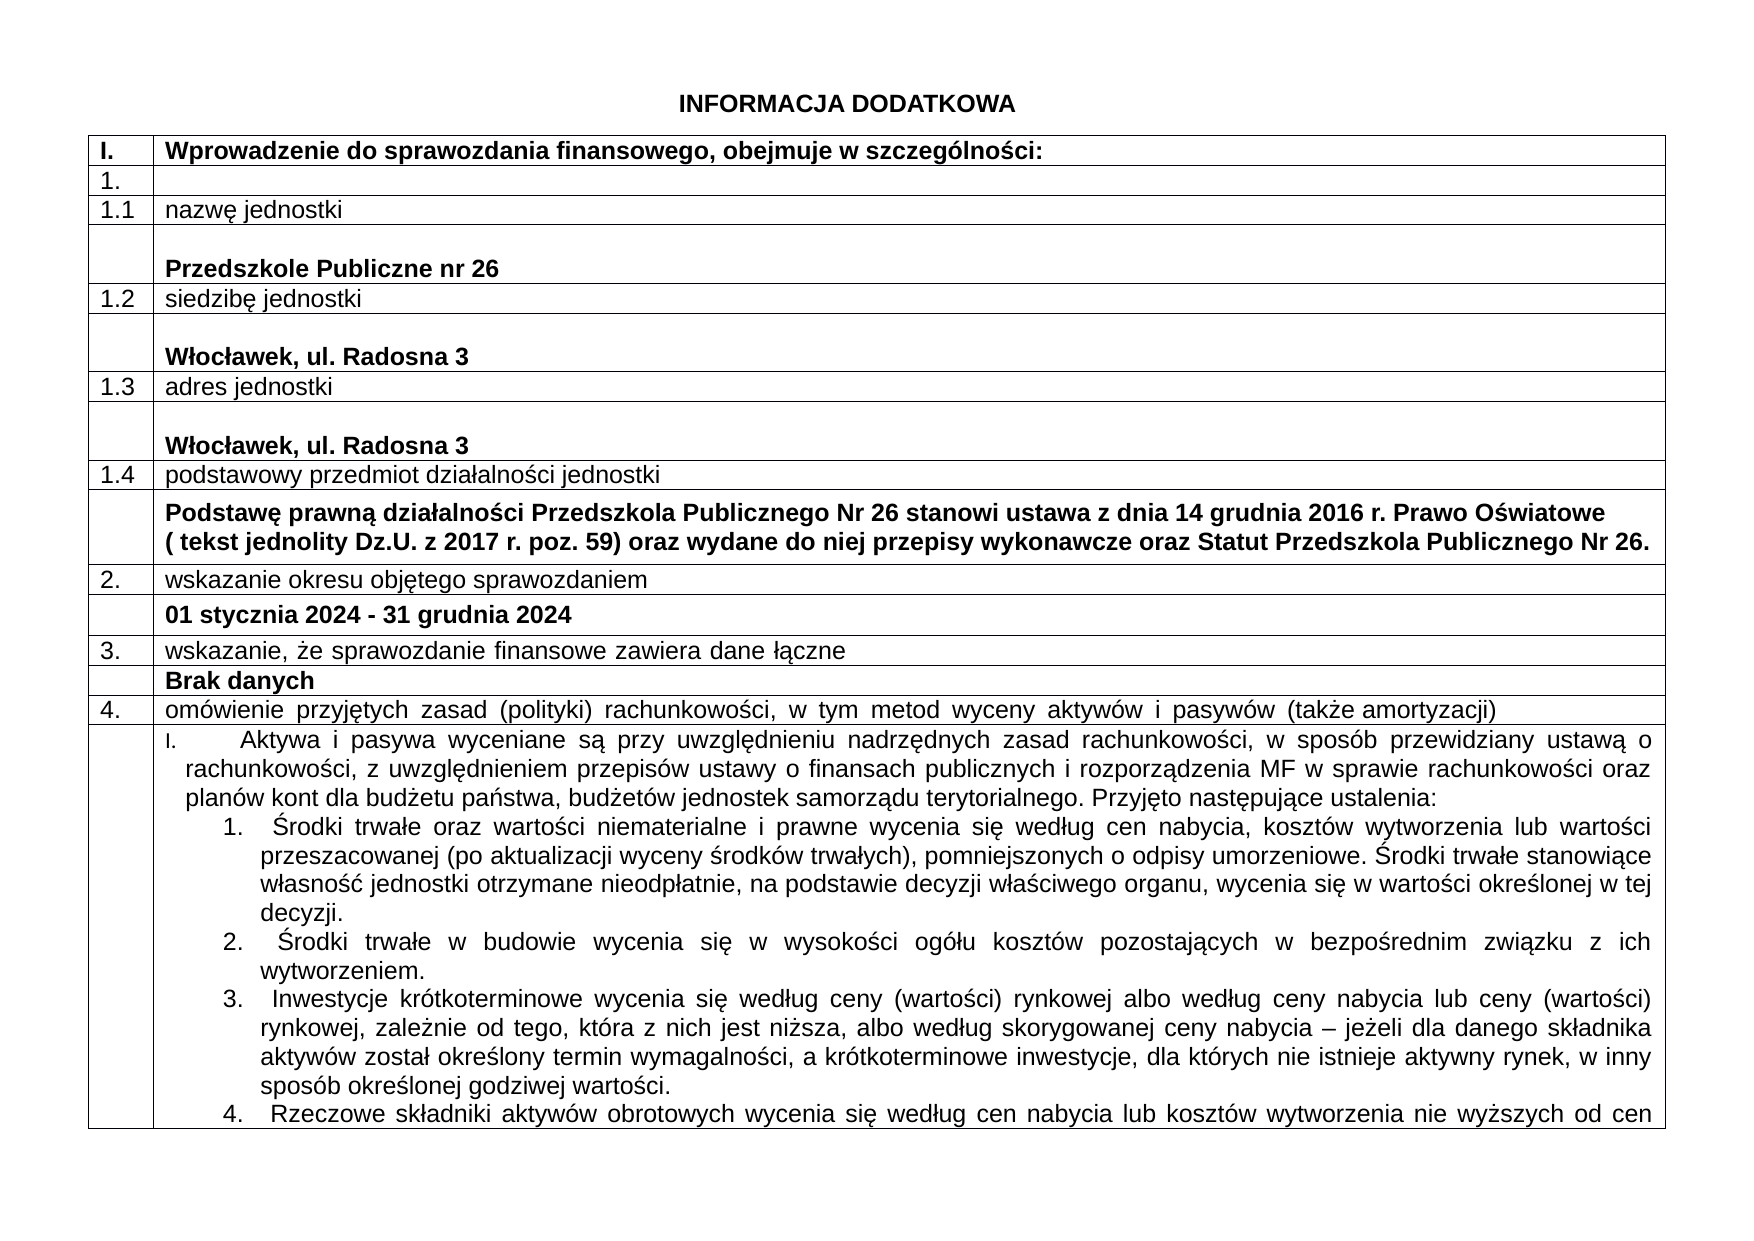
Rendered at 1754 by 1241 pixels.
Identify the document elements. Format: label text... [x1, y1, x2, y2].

table_cell nazwę jednostki [154, 196, 1665, 224]
table_cell 1.1 [89, 196, 153, 224]
table_cell [89, 666, 153, 694]
table_cell 01 stycznia 2024 - 31 grudnia 2024 [154, 595, 1665, 635]
table_cell 1.3 [89, 372, 153, 401]
table_header Wprowadzenie do sprawozdania finansowego, obejmuje w szczególności: [154, 136, 1665, 165]
table_cell Przedszkole Publiczne nr 26 [154, 225, 1665, 283]
table_cell [89, 490, 153, 564]
table_cell Aktywa i pasywa wyceniane są przy uwzględnieniu nadrzędnych zasad rachunkowości, w sposób przewidziany ustawą o rachunkowości, z uwzględnieniem przepisów ustawy o finansach publicznych i rozporządzenia MF w sprawie rachunkowości oraz planów kont dla budżetu państwa, budżetów jednostek samorządu terytorialnego. Przyjęto następujące ustalenia: Środki trwałe oraz wartości niematerialne i prawne wycenia się według cen nabycia, kosztów wytworzenia lub wartości przeszacowanej (po aktualizacji wyceny środków trwałych), pomniejszonych o odpisy umorzeniowe. Środki trwałe stanowiące własność jednostki otrzymane nieodpłatnie, na podstawie decyzji właściwego organu, wycenia się w wartości określonej w tej decyzji. Środki trwałe w budowie wycenia się w wysokości ogółu kosztów pozostających w bezpośrednim związku z ich wytworzeniem. Inwestycje krótkoterminowe wycenia się według ceny (wartości) rynkowej albo według ceny nabycia lub ceny (wartości) rynkowej, zależnie od tego, która z nich jest niższa, albo według skorygowanej ceny nabycia – jeżeli dla danego składnika aktywów został określony termin wymagalności, a krótkoterminowe inwestycje, dla których nie istnieje aktywny rynek, w inny sposób określonej godziwej wartości. Rzeczowe składniki aktywów obrotowych wycenia się według cen nabycia lub kosztów wytworzenia nie wyższych od cen sprzedaży netto na dzień bilansowy. Należności wycenia się w kwocie wymagalnej zapłaty z zachowaniem zasady ostrożności. Zobowiązania wycenia się w kwocie wymagającej zapłaty. Rezerwy wycenia się w uzasadnionej, wiarygodnie oszacowanej wartości. Kapitały (fundusze) własne oraz pozostałe aktywa i pasywa wycenia się w wartości nominalnej. Trwała utrata wartości zachodzi wtedy, gdy istnieje duże prawdopodobieństwo, że kontrolowany przez jednostkę składnik aktywów nie przyniesie w przyszłości w znaczącej części lub w całości przewidywanych korzyści. Uzasadnia to dokonanie odpisu aktualizującego doprowadzającego wartość składnika aktywów, wynikającą z ksiąg rachunkowych do ceny sprzedaży netto a w przypadku jej braku – do ustalonej w inny sposób wartości godziwej. Wynik finansowy ustalany jest zgodnie z wariantem porównawczym rachunku zysków i strat na koncie 860 „Wynik finansowy”. W końcu roku obrotowego ujmuje się sumę poniesionych kosztów, wartość osiągniętych przychodów, otrzymane dotacje oraz pokrycie kosztów amortyzacji. Zasady amortyzacji (umorzenia) środków trwałych i wartości niematerialnych i prawnych. Przedmioty o niskiej wartości o przewidywanym okresie używania dłuższym niż rok o wartości jednostkowej poniżej 300 zł odpisuje się w koszty pod datą przekazania do używania w pełnej wartości początkowej, jako zużycie materiałów lub towarów. Kontrolę i ewidencję tych przedmiotów prowadzi się poza księgowo w sposób umożliwiający identyfikację każdego przedmiotu oraz miejsc ich użytkowania (ewidencja prowadzona jest w jednostkach obsługiwanych). Meble, krzesła, dywany, wykładziny ewidencjonowane są na koncie 013 – pozostałe środki trwałe - bez względu na wartość. Środki dydaktyczne służące procesowi dydaktyczno-wychowawczemu (bez względu na wartość) umarzane jednorazowo ewidencjonuje się na koncie 013 – pozostałe środki trwałe. Przedmioty o okresie używania dłuższym niż rok o wartości od 300 zł do 10.000 zł. umarza się metodą uproszczoną, przez jednorazowy odpis w pełnej ich wartości w miesiącu zakupu i ujmuje się w ewidencji bilansowej na koncie 013 – pozostałe środki trwałe. Ponadto, bez względu na wartość jednorazowo umarza się: Książki i inne zbiory biblioteczne. Środki dydaktyczne służące procesowi dydaktyczno-wychowawczemu realizowanemu w szkołach i placówkach oświatowych. Meble, dywany i wykładziny. Pozostałe środki trwałe oraz wartości niematerialne i prawne o wartości nieprzekraczającej wielkości ustalonej w ustawie z dnia 15 lutego 1992 r. o podatku dochodowym od osób prawnych, dla których odpisy amortyzacyjne są uznawane za koszt uzyskania przychodu w 100% ich wartości w momencie oddania do używania. Przedmioty o wartości powyżej 10.000 zł. zalicza się do środków trwałych i umarza metodą liniową za pomocą stawek amortyzacyjnych określonych w załączniku 1 „Wykaz rocznych stawek amortyzacyjnych” do ustawy z dnia 15.02.1992 r. o podatku dochodowym od osób prawnych (tekst jednolity Dz. U. z 2018 r. poz. 1036z późniejszymi zmianami), rozpoczynając amortyzację w miesiącu następnym, po przyjęciu środka trwałego do używania. Umorzenia dokonuje się jednorazowo za cały rok. Wartości niematerialne i prawne o cenie jednostkowej nie przekraczającej kwoty 10.000 zł odpisuje się jednorazowo w pełnej wartości w koszty. Pozostałe wartości niematerialne i prawne są umarzane według zasad i stawek amortyzacyjnych ujętych w ustawie o podatku dochodowym od osób prawnych. Na koncie 020 księguje się wartości niematerialne i prawne o przewidywanym okresie użyteczności dłuższym niż rok w sposób umożliwiający ich identyfikację oraz miejsce ich użytkowania. Ustala się następujące techniki dokumentowania zapisów księgowych oraz stosowanych uproszczeń: Księgi rachunkowe prowadzone są w siedzibie Centrum Usług Wspólnych Placówek Oświatowych na ul. Wojska Polskiego 27 we Włocławku. Rokiem obrotowym jest okres roku budżetowego, czyli rok kalendarzowy od 1 stycznia do 31 grudnia. Najkrótszym okresem sprawozdawczym są poszczególne miesiące. Ostateczne zamknięcie i otwarcie ksiąg rachunkowych jednostki kontynuującej działalność powinno nastąpić ciągu 15 dni od dnia zatwierdzenia sprawozdania finansowego za rok obrotowy Gminy Miasta Włocławek, Księgi rachunkowe prowadzi się w języku polskim. Podstawę zapisów w księgach rachunkowych stanowią dowody księgowe stwierdzające dokonanie operacji gospodarczej, zwane „dowodami źródłowymi”, zapisy zdarzeń gospodarczych w księgach rachunkowych ujmuje się w kolejności dat ich powstawania, co najmniej z podziałem na poszczególne okresy sprawozdawcze. Wykazane w księgach rachunkowych na dzień ich zamknięcia stany aktywów i pasywów, ujmuje się w tej samej wysokości w bilansie otwarcia następnego roku obrotowego. Księgi rachunkowe prowadzi się techniką komputerową, dopuszcza się prowadzenie przy pomocy komputera lub techniką ręczną księgi inwentarzowe, ewidencje magazynowe, ewidencje pozabilansowe przedmiotów które nie są ewidencjonowane na kontach księgowych (opisane ewidencje podlegają nie rzadziej niż na koniec roku obrotowego weryfikacji i uzgodnieniu ze stanem na kontach księgowych). Księgi rachunkowe obejmują zbiory zapisów księgowych, obrotów i sald, które tworzą: dziennik, księgę główną (ewidencji syntetycznej) w której obowiązuje ujęcie każdej operacji zgodnie z zasadą podwójnego zapisu (Wn – Ma), księgi pomocnicze (analityczne), zestawienie obrotów i sald księgi głównej i ksiąg pomocniczych, wykaz składników aktywów i pasywów (inwentarz). Przy prowadzeniu ksiąg rachunkowych przy użyciu komputera za równoważne z nimi uważa się odpowiednie zasoby informacyjne rachunkowości, zorganizowane w formie oddzielnych komputerowych zbiorów danych, należy zapewnić automatyczną kontrolę ciągłości zapisów, przenoszenie obrotów i sald. Wydruki komputerowe ksiąg rachunkowych powinny składać się z automatyczne numerowanych stron oraz być sumowane w sposób ciągły. Księgi rachunkowe należy wydrukować nie później niż na koniec roku obrotowego. Za równoważne z wydrukiem uznaje się przeniesienie treści ksiąg rachunkowych na informatyczny nośnik danych, zawierający trwałość zapisu informacji na czas nie krótszy od wymaganego dla przechowywania ksiąg rachunkowych. Zapisy w księgach powinny być uporządkowane chronologicznie i systematycznie według kryteriów klasyfikacyjnych umożliwiających sporządzenie obowiązujących przez jednostkę sprawozdań finansowych, budżetowych i innych. Zapisy w księgach rachunkowych dokonuje się na podstawie dowodów księgowych: zewnętrznych (otrzymywanych od kontrahentów - przekazywanych w oryginale kontrahentom), wewnętrznych – (dotyczące operacji wewnątrz jednostki). Każdy dowód księgowy odzwierciedla rzeczywisty przebieg operacji gospodarczej wolny od błędów rachunkowych. Jeżeli jedną operację dokumentuje więcej niż jeden dowód, dopuszcza się stosowanie uproszczeń polegających na zbiorczym księgowaniu operacji gospodarczych jednorodnych przeprowadzanych w ciągu dnia. Dowód jest oznaczony numerem umożliwiającym powiązanie dowodu z zapisami księgowymi, numery nadawane są przez program FK, zgodnie z nadanymi wzorcami w systemie. Identyfikator nadawany przez system FK wpisywany jest na dowodzie księgowym w prawym dolnym rogu. Dokumenty źródłowe system FK numeruje automatycznie po zamknięciu roku obrotowego, numery wpisuje się w prawym górnym rogu dokumentu źródłowego. Konta syntetyczne oznaczone są symbolami trzycyfrowymi. Księgi rachunkowe prowadzi się rzetelnie, sprawdzalnie i bieżąco, właściwie kwalifikując dowody księgowe w odniesieniu do klasyfikacji budżetowej oraz zakładowego planu kont. Prowadzone są dzienniki częściowe dla określonych grup rodzajowych zdarzeń: budżet, dochody (w jednostkach z odrębnym rachunkiem bankowym dla ewidencji dochodów budżetowych), WRDO rachunek wydzielony, ZFŚS oraz dzienniki częściowe dostosowane do potrzeb jednostki realizującej projekty (symbole dzienników częściowych ujednolicono we wszystkich jednostkach, do dzienników dotyczących realizacji projektów nazwy dzienników stanowią skrót nazwy projektu). Rozliczanie i grupowanie kosztów następuje na kontach rodzajowych zespołu „4” z zachowaniem zgodności wydatków za dany rok. Dochody i wydatki budżetowe klasyfikuje się według: działów i rozdziałów – określających rodzaj działalności, paragrafów - określających rodzaj dochodu lub wydatku, zgodnie z obowiązującą klasyfikacją budżetową, pozycji – uszczegółowienie dochodów i wydatków do potrzeb analiz i sprawozdań. Wydatki budżetowe są realizowane: w sposób celowy i oszczędny, umożliwiający terminową realizację zadań, w wysokości i terminach wynikających z wcześniej zaciągniętych zobowiązań, zgodnie z zasadami określonymi w przepisach o zamówieniach publicznych, nie powodując naruszeń dyscypliny budżetowej w rozumieniu Ustawy o odpowiedzialności za naruszenie dyscypliny finansów publicznych. Korygowanie zapisów po zamknięciu okresu sprawozdawczego (miesiąca) dokonuje się poprzez zapis ujemny (tzw. czerwone storno) na tych samych stronach kont na których nastąpił błędny zapis na podstawie dowodu wewnętrznego Pk – polecenie księgowania podpisanych przez pracowników sporządzających dokument PK. Zapewnia to prawidłową wysokość obrotów i czytelność zapisów księgowych. Błędy w dowodach wewnętrznych mogą być poprawiane przez skreślenie błędnej treści lub kwoty z utrzymaniem czytelności błędnego zapisu i wpisanie poprawnej treści. Za niedopuszczalne uznaje się dokonywanie w dowodach księgowych wymazywania, przeróbek lub poprawiania pojedynczych liter lub cyfr. Zakup środków żywności ewidencjonuje się na koncie 310 „Materiały”, do którego prowadzona jest ewidencja analityczna w jednostkach obsługiwanych prowadzących żywienie. Pracownik jednostki obsługiwanej sporządza zestawienia miesięczne ilości i wartości artykułów żywnościowych, które są przekazywane do CUWPO celem uzgodnienia ewidencji analitycznej z syntetyczną oraz stanów magazynu na koniec miesiąca. Cenę ewidencyjną materiałów stanowi cena zakupu brutto. Na dzień bilansowy zapas materiałów w magazynie wycenia się w cenie zakupu brutto. Dopuszcza się księgowanie bezpośrednio w koszty wartości zużycia materiałów pozostałych, a pozostające na koniec roku zapasy zostaną objęte korektą kosztów w odniesieniu na magazyn (konto 310). Przyjęte w zakładowym planie kont rozwiązania należy stosować w sposób ciągły, dokonując w kolejnych latach obrotowych jednakowego grupowania operacji gospodarczych, wyceny aktywów i pasywów, w tym także odpisów amortyzacyjnych i umorzeniowych. Wynik finansowy należy ustalać oraz sporządzać sprawozdawczość tak, aby za kolejne lata informacje te były porównywalne. Stosowanie dowodów zastępczych – (art. 20 ust. 3 pkt. 3 ustawy) i jego określenie. W uzasadnionych przypadkach w razie braku możliwości uzyskania źródłowego dowodu księgowego, stosuje się dowód zastępczy w postaci dokumentu poświadczającego zakup lub wykonanie usługi wystawionego przez uprawnioną osobę. Dowód ten podlega sprawdzeniu i podpisaniu pod względem merytorycznym, formalno-rachunkowym oraz akceptacji przez głównego księgowego lub osobę upoważnioną i kierownika jednostki. Szczególnie dowodami zastępczymi dokumentowane są: różne opłaty (sądowe itp.), pokwitowania za parkingi opłaty za przejazdy autostradami, opłaty za abonament radiowo-telewizyjny, opłaty za udział w targach szkół i placówek, pokwitowanie za listy polecone, podatek od nieruchomości, podatek od środków transportu, świadczenia dla pracowników z ZFŚS zgodnie z dyspozycją pisemną Kierownika jednostki obsługiwanej, bilety przy delegacjach służbowych. Dekretacja dokumentów księgowych jest umieszczana bezpośrednio na dowodach księgowych lub dołączona do dowodów w formie wydruku z systemu FK (z podpisem pracownika sporządzającego dekretację). Dokonano wyboru następujących rozwiązań dokumentowania operacji dopuszczalnych ustawą: na pomniejszenie wydatków poniesionych w roku budżetowym będą ujmowane refundacje i zwroty uzyskane w bieżącym roku budżetowym (na zwrot źródła pierwotnego wydatkowania), wpłaty dotyczące roku poprzedniego podlegają odprowadzeniu na konto dochodów Gminy Miasto Włocławek, na pomniejszenie dochodów danego roku budżetowego ujmuje się zwroty dokonane rodzicom, opiekunom na podstawie rozliczeń zatwierdzonych przez Kierownika jednostki obsługiwanej, które wpływają do CUWPO, dotyczących opłaty za pobyt i opłaty za wyżywienie, wykorzystując przyjęte zasady księgowania operacji gospodarczych na kontach księgi głównej dopuszcza się tworzenie rejestrów-ksiąg pomocniczych (odrębnych dzienników) wyodrębnionych do realizacji programów, projektów zgodnie z zawartymi przez jednostkę umowami, ponoszone z góry wydatki dotyczące w szczególności kosztów prenumeraty, abonamentów, ubezpieczeń, zużycia energii, zużycia gazu i innych cyklicznie powtarzających się operacji są odnoszone w koszty w miesiącu ich poniesienia (wystawienia faktury) z pominięciem konta międzyokresowego rozliczenia kosztów, koszty usług telekomunikacyjnych, zakupu energii i innych o podobnym charakterze z uwagi na cykliczność i porównywalność kwot księgowane są do danego roku następująco: dowody księgowe za pełny okres rozliczeniowy i abonament zaliczane są do kosztów danego roku, w którym przypada okres rozliczeniowy, dowody księgowe za okres rozliczeniowy przypadające w dwóch różnych rocznych okresach rozliczeniowych są ujmowane w kosztach według miesiąca sprzedaży wskazanego na dokumencie księgowym. Uwzględniając wymogi ustawy o finansach publicznych jak również zasadę kasowego wykonania budżetu dochody i wydatki budżetowe ujmuje się w terminach ich zapłaty, niezależnie od rocznego budżetu którego dotyczą. Należy również ujmować wszystkie etapy rozliczeń poprzedzające płatności dochodów i wydatków, a w zakresie wydatków i kosztów – także zaangażowanie środków. Zaangażowaniem jest etap poprzedzający dokonanie wydatku, poniesienia kosztu, służy do ewidencji prawnego zaangażowania wydatków budżetowych danego raku budżetowego. Odsetki od należności, ujmuje się w księgach rachunkowych w momencie ich zapłaty lub na koniec kwartału w wysokości odsetek należnych na koniec tego kwartału. Odsetki od zobowiązań wymagalnych, w tym także tych, do których stosuje się przepisy dotyczące zobowiązań podatkowych, ujmowane są w księgach rachunkowych w momencie ich zapłaty lub pod datą ostatniego dnia kwartału w wysokości odsetek należnych na koniec tego kwartału. Wycena aktywów i pasywów wyrażonych w walutach obcych dokonuje się nie później niż na koniec kwartału. W księgach rachunkowych jednostki należy przyjąć wszystkie osiągnięte przypadające na jej rzecz przychody i obciążające ją koszty związane z tymi przychodami dotyczące danego roku obrotowego, niezależnie od terminu ich zapłaty. Oznacza to, że niezapłacone koszty będą ujęte jako zobowiązanie, a nieopłacone przychody jako należności. W trakcie roku budżetowego dokumenty dotyczące przychodów i kosztów danego miesiąca, które wpłyną do jednostki obsługującej (CUWPO) po dniu 05 następnego miesiąca, zostaną zaewidencjonowane w księgach rachunkowych w miesiącu wpływu z datą wpływu, z zastrzeżeniem zamknięcia roku. Rozliczenia z tytułu VAT. Z dniem 01 czerwca 2016 roku Gmina Miasto Włocławek wprowadziła scentralizowane zasady rozliczeń podatku od towarów i usług VAT, w związku z powyższym zasady ustalone przez Gminę Miasto Włocławek obejmują jednostki obsługiwane i CUWPO. W celu realizacji MPP (Mechanizm Podzielonej Płatności) wydzielono w księgach rachunkowych dodatkowe konta analityczne " VAT". MPP może być stosowany wyłącznie w odniesieniu do transakcji dokonywanych przez podatników VAT na rzecz innych podatników VAT. Stosowanie mechanizmu split payment jest dobrowolne. Sprawozdawczość finansowa: Sprawozdania finansowe sporządza się na podstawie własnych ksiąg rachunkowych. 0bejmują one bilans, rachunek zysków i strat jednostki (wariant porównawczy, informację dodatkową oraz zestawienie zmian w funduszu jednostki na dzień zamknięcia ksiąg rachunkowych, tj. na dzień 31 grudnia. Wynik finansowy ustalany jest na koncie 860 „Wynik finansowy” zgodnie z wariantem porównawczym. Sprawozdania sporządza się na drukach według wzorów określonych w Rozporządzeniu Ministra Rozwoju i Finansów. Księgi rachunkowe prowadzi się techniką komputerową wg następującego oprogramowania: Vulcan aplikacja Finanse VULCAN wersja zgodna z aktualizacjami programu - firma Vulcan Sp. z o.o. ul. Wołowska 6, 51-116 Wrocław. Administratorem platformy systemu Vulcan jest Gmina Miasto Włocławek. [154, 725, 1665, 1128]
table_cell [89, 314, 153, 371]
table_cell 2. [89, 565, 153, 594]
table_cell adres jednostki [154, 372, 1665, 401]
table_cell Włocławek, ul. Radosna 3 [154, 314, 1665, 371]
table_cell Włocławek, ul. Radosna 3 [154, 402, 1665, 459]
table_cell wskazanie, że sprawozdanie finansowe zawiera dane łączne [154, 636, 1665, 665]
table_cell [89, 725, 153, 1128]
table_cell Podstawę prawną działalności Przedszkola Publicznego Nr 26 stanowi ustawa z dnia 14 grudnia 2016 r. Prawo Oświatowe ( tekst jednolity Dz.U. z 2017 r. poz. 59) oraz wydane do niej przepisy wykonawcze oraz Statut Przedszkola Publicznego Nr 26. [154, 490, 1665, 564]
table_cell 1.4 [89, 461, 153, 489]
table_cell [89, 402, 153, 459]
table_cell [89, 595, 153, 635]
table_cell 3. [89, 636, 153, 665]
text INFORMACJA DODATKOWA [605, 89, 1665, 117]
table_cell Brak danych [154, 666, 1665, 694]
table_cell siedzibę jednostki [154, 284, 1665, 313]
table_cell 1.2 [89, 284, 153, 313]
table_cell 1. [89, 166, 153, 194]
table_cell 4. [89, 696, 153, 724]
table_cell omówienie przyjętych zasad (polityki) rachunkowości, w tym metod wyceny aktywów i pasywów (także amortyzacji) [154, 696, 1665, 724]
table_header I. [89, 136, 153, 165]
table_cell [89, 225, 153, 283]
table_cell wskazanie okresu objętego sprawozdaniem [154, 565, 1665, 594]
table_cell podstawowy przedmiot działalności jednostki [154, 461, 1665, 489]
table_cell [154, 166, 1665, 194]
